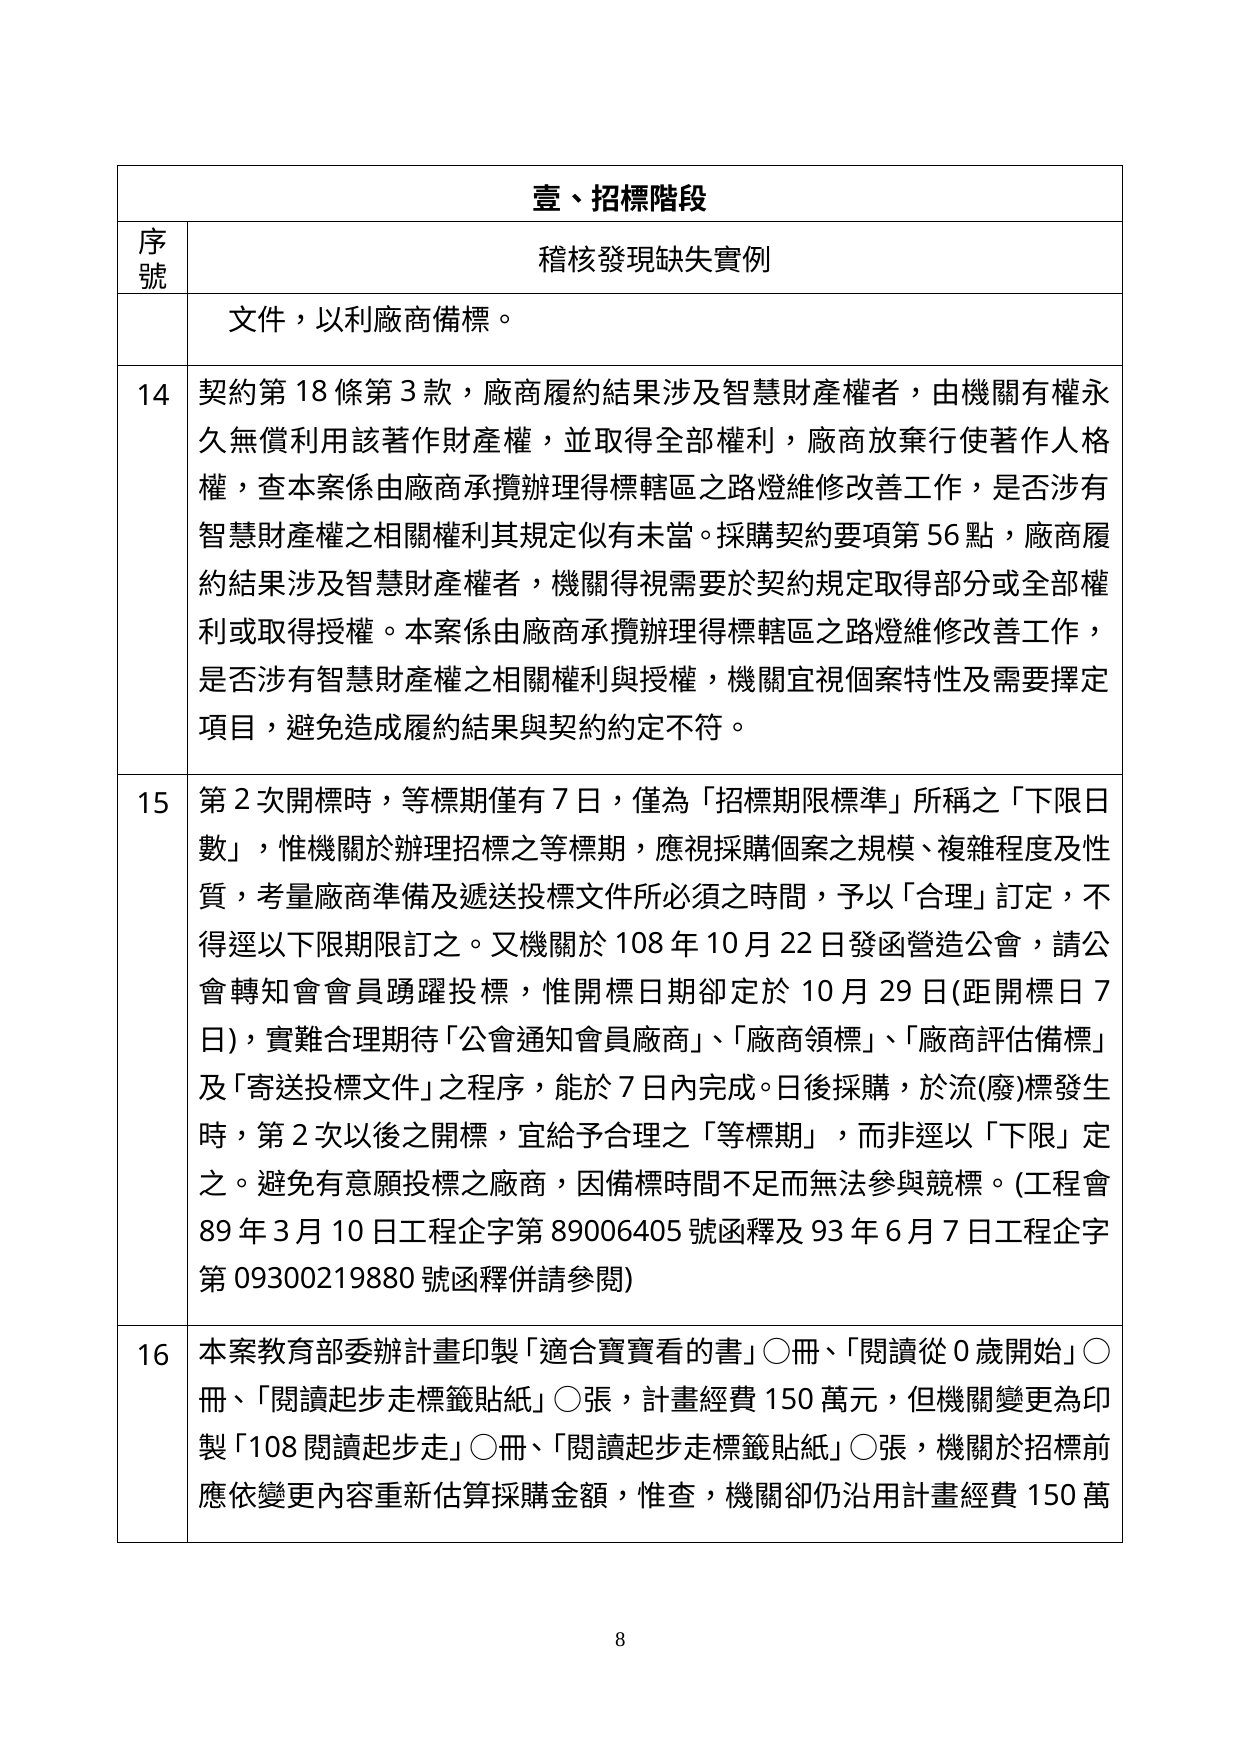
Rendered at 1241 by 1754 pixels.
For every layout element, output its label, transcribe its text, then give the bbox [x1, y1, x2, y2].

table_cell 序 號 [118, 222, 187, 293]
table_cell 本案教育部委辦計畫印製「適合寶寶看的書」○冊、「閱讀從0歲開始」○冊、「閱讀起步走標籤貼紙」○張，計畫經費150萬元，但機關變更為印製「108閱讀起步走」○冊、「閱讀起步走標籤貼紙」○張，機關於招標前應依變更內容重新估算採購金額，惟查，機關卻仍沿用計畫經費150萬 [188, 1326, 1122, 1542]
table_header 壹、招標階段 [118, 166, 1122, 221]
table_cell 契約第18條第3款，廠商履約結果涉及智慧財產權者，由機關有權永久無償利用該著作財產權，並取得全部權利，廠商放棄行使著作人格權，查本案係由廠商承攬辦理得標轄區之路燈維修改善工作，是否涉有智慧財產權之相關權利其規定似有未當。採購契約要項第56點，廠商履約結果涉及智慧財產權者，機關得視需要於契約規定取得部分或全部權利或取得授權。本案係由廠商承攬辦理得標轄區之路燈維修改善工作，是否涉有智慧財產權之相關權利與授權，機關宜視個案特性及需要擇定項目，避免造成履約結果與契約約定不符。 [188, 366, 1122, 773]
table_cell 文件，以利廠商備標。 [188, 294, 1122, 365]
table_cell [118, 294, 187, 365]
table_cell 稽核發現缺失實例 [188, 222, 1122, 293]
table_cell 15 [118, 775, 187, 1325]
table_cell 16 [118, 1326, 187, 1542]
table_cell 第2次開標時，等標期僅有7日，僅為「招標期限標準」所稱之「下限日數」，惟機關於辦理招標之等標期，應視採購個案之規模、複雜程度及性質，考量廠商準備及遞送投標文件所必須之時間，予以「合理」訂定，不得逕以下限期限訂之。又機關於108年10月22日發函營造公會，請公會轉知會會員踴躍投標，惟開標日期卻定於10月29日(距開標日7日)，實難合理期待「公會通知會員廠商」、「廠商領標」、「廠商評估備標」及「寄送投標文件」之程序，能於7日內完成。日後採購，於流(廢)標發生時，第2次以後之開標，宜給予合理之「等標期」，而非逕以「下限」定之。避免有意願投標之廠商，因備標時間不足而無法參與競標。(工程會89年3月10日工程企字第89006405號函釋及93年6月7日工程企字第09300219880號函釋併請參閱) [188, 775, 1122, 1325]
table_cell 14 [118, 366, 187, 773]
